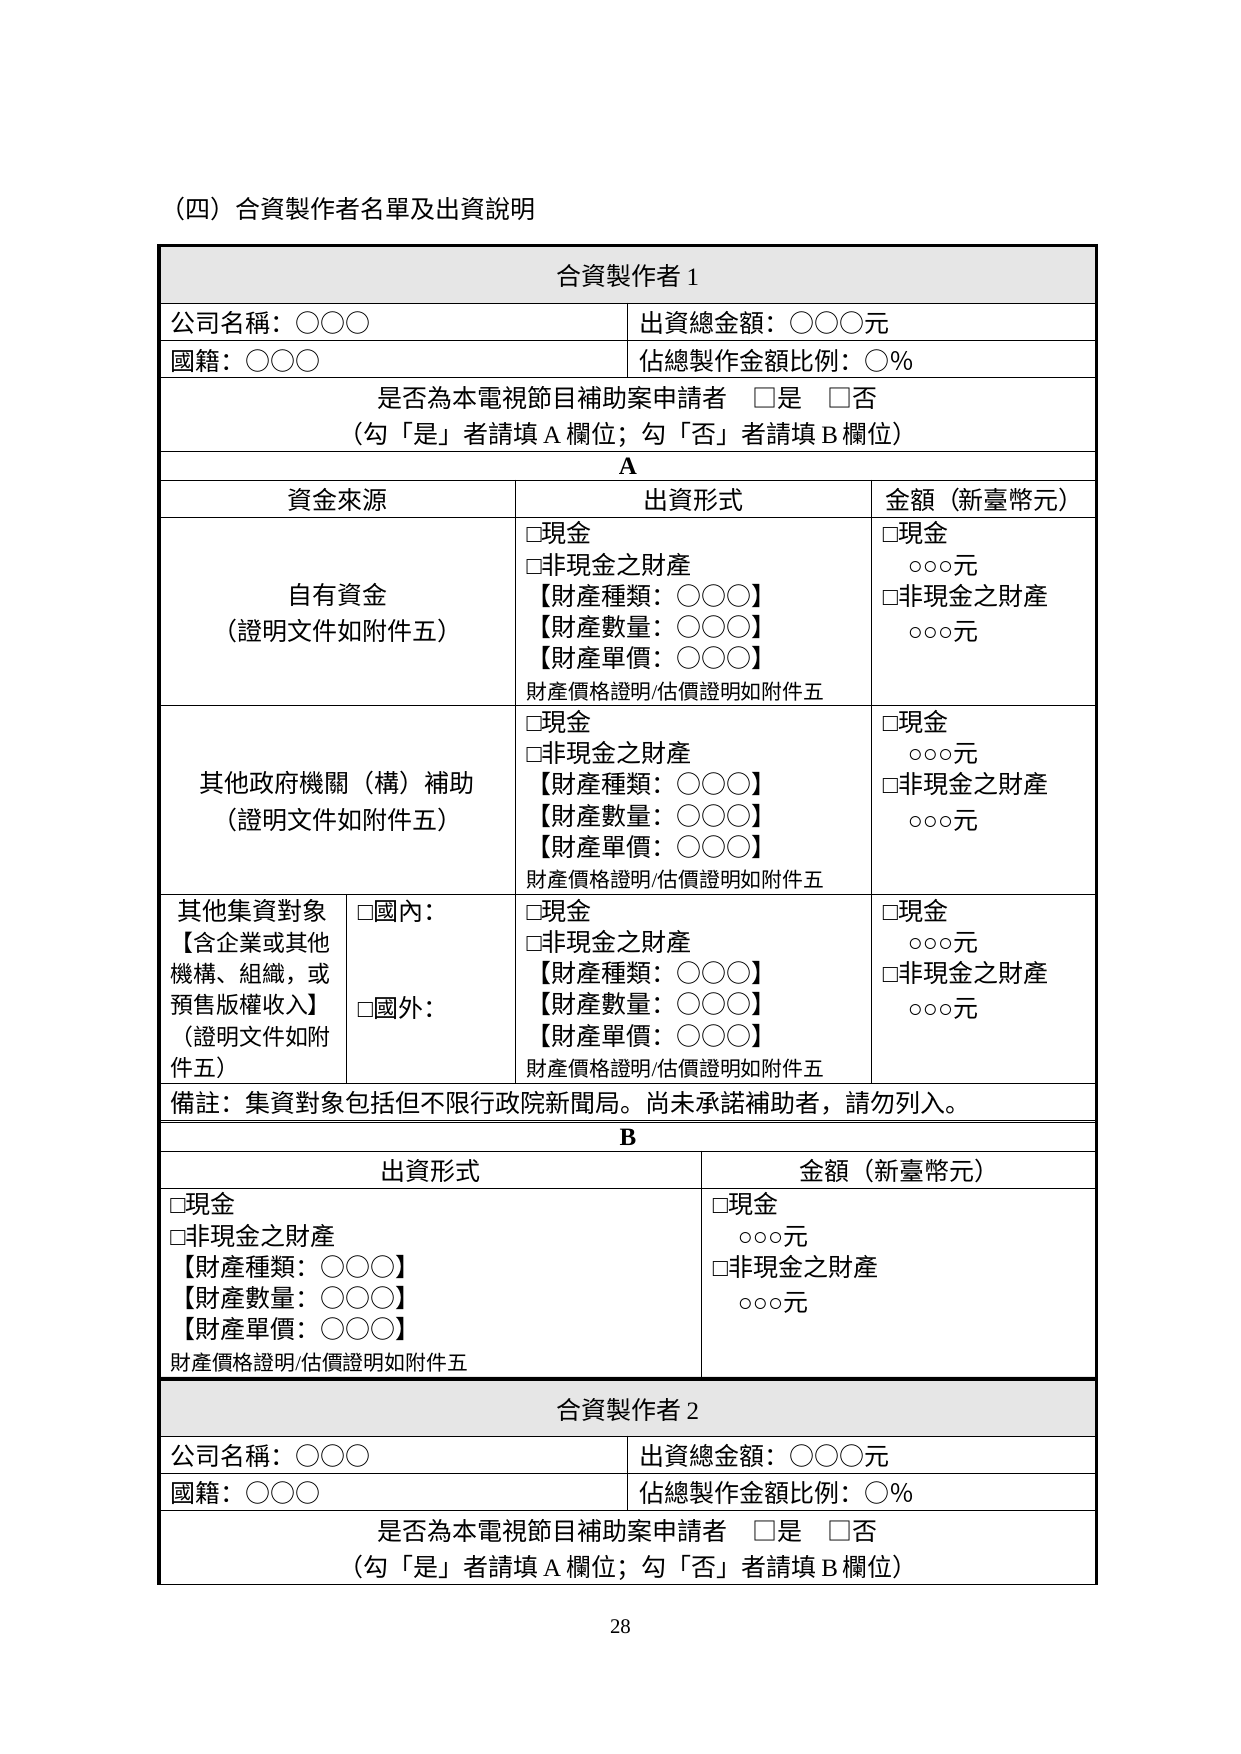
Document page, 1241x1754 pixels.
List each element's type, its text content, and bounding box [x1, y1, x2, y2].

table_cell 公司名稱：○○○ [161, 1437, 627, 1473]
table_cell 佔總製作金額比例：○％ [628, 341, 1095, 377]
table_cell □現金 ○○○元 □非現金之財產 ○○○元 [872, 706, 1095, 894]
table_cell 國籍：○○○ [161, 1474, 627, 1510]
table_cell 其他集資對象 【含企業或其他機構、組織，或預售版權收入】（證明文件如附件五） [161, 895, 346, 1082]
text （四）合資製作者名單及出資說明 [129, 189, 1092, 226]
table_cell 是否為本電視節目補助案申請者 □是 □否 （勾「是」者請填A欄位；勾「否」者請填B欄位） [161, 378, 1095, 451]
table_cell 金額（新臺幣元） [702, 1152, 1095, 1188]
table_cell 資金來源 [161, 481, 515, 517]
table_cell 合資製作者2 [161, 1381, 1095, 1436]
table_cell □現金 ○○○元 □非現金之財產 ○○○元 [872, 518, 1095, 705]
table_cell □現金 □非現金之財產 【財產種類：○○○】 【財產數量：○○○】 【財產單價：○○○】 財產價格證明/估價證明如附件五 [516, 706, 871, 894]
table_cell B [161, 1123, 1095, 1151]
table_cell 自有資金 （證明文件如附件五） [161, 518, 515, 705]
table_cell □現金 □非現金之財產 【財產種類：○○○】 【財產數量：○○○】 【財產單價：○○○】 財產價格證明/估價證明如附件五 [516, 518, 871, 705]
table_cell 是否為本電視節目補助案申請者 □是 □否 （勾「是」者請填A欄位；勾「否」者請填B欄位） [161, 1511, 1095, 1584]
table_cell □現金 □非現金之財產 【財產種類：○○○】 【財產數量：○○○】 【財產單價：○○○】 財產價格證明/估價證明如附件五 [161, 1189, 701, 1376]
table_cell 其他政府機關（構）補助 （證明文件如附件五） [161, 706, 515, 894]
table_cell 國籍：○○○ [161, 341, 627, 377]
table_cell 備註：集資對象包括但不限行政院新聞局。尚未承諾補助者，請勿列入。 [161, 1084, 1095, 1120]
table_header 合資製作者1 [161, 247, 1095, 303]
table_cell 出資形式 [516, 481, 871, 517]
table_cell 出資總金額：○○○元 [628, 1437, 1095, 1473]
table_cell 佔總製作金額比例：○％ [628, 1474, 1095, 1510]
table_cell □現金 ○○○元 □非現金之財產 ○○○元 [872, 895, 1095, 1082]
table_cell □國內： □國外： [347, 895, 515, 1082]
table_cell 公司名稱：○○○ [161, 304, 627, 340]
table_cell 金額（新臺幣元） [872, 481, 1095, 517]
table_cell □現金 □非現金之財產 【財產種類：○○○】 【財產數量：○○○】 【財產單價：○○○】 財產價格證明/估價證明如附件五 [516, 895, 871, 1082]
table_cell 出資形式 [161, 1152, 701, 1188]
table_cell A [161, 452, 1095, 479]
table_cell □現金 ○○○元 □非現金之財產 ○○○元 [702, 1189, 1095, 1376]
table_cell 出資總金額：○○○元 [628, 304, 1095, 340]
